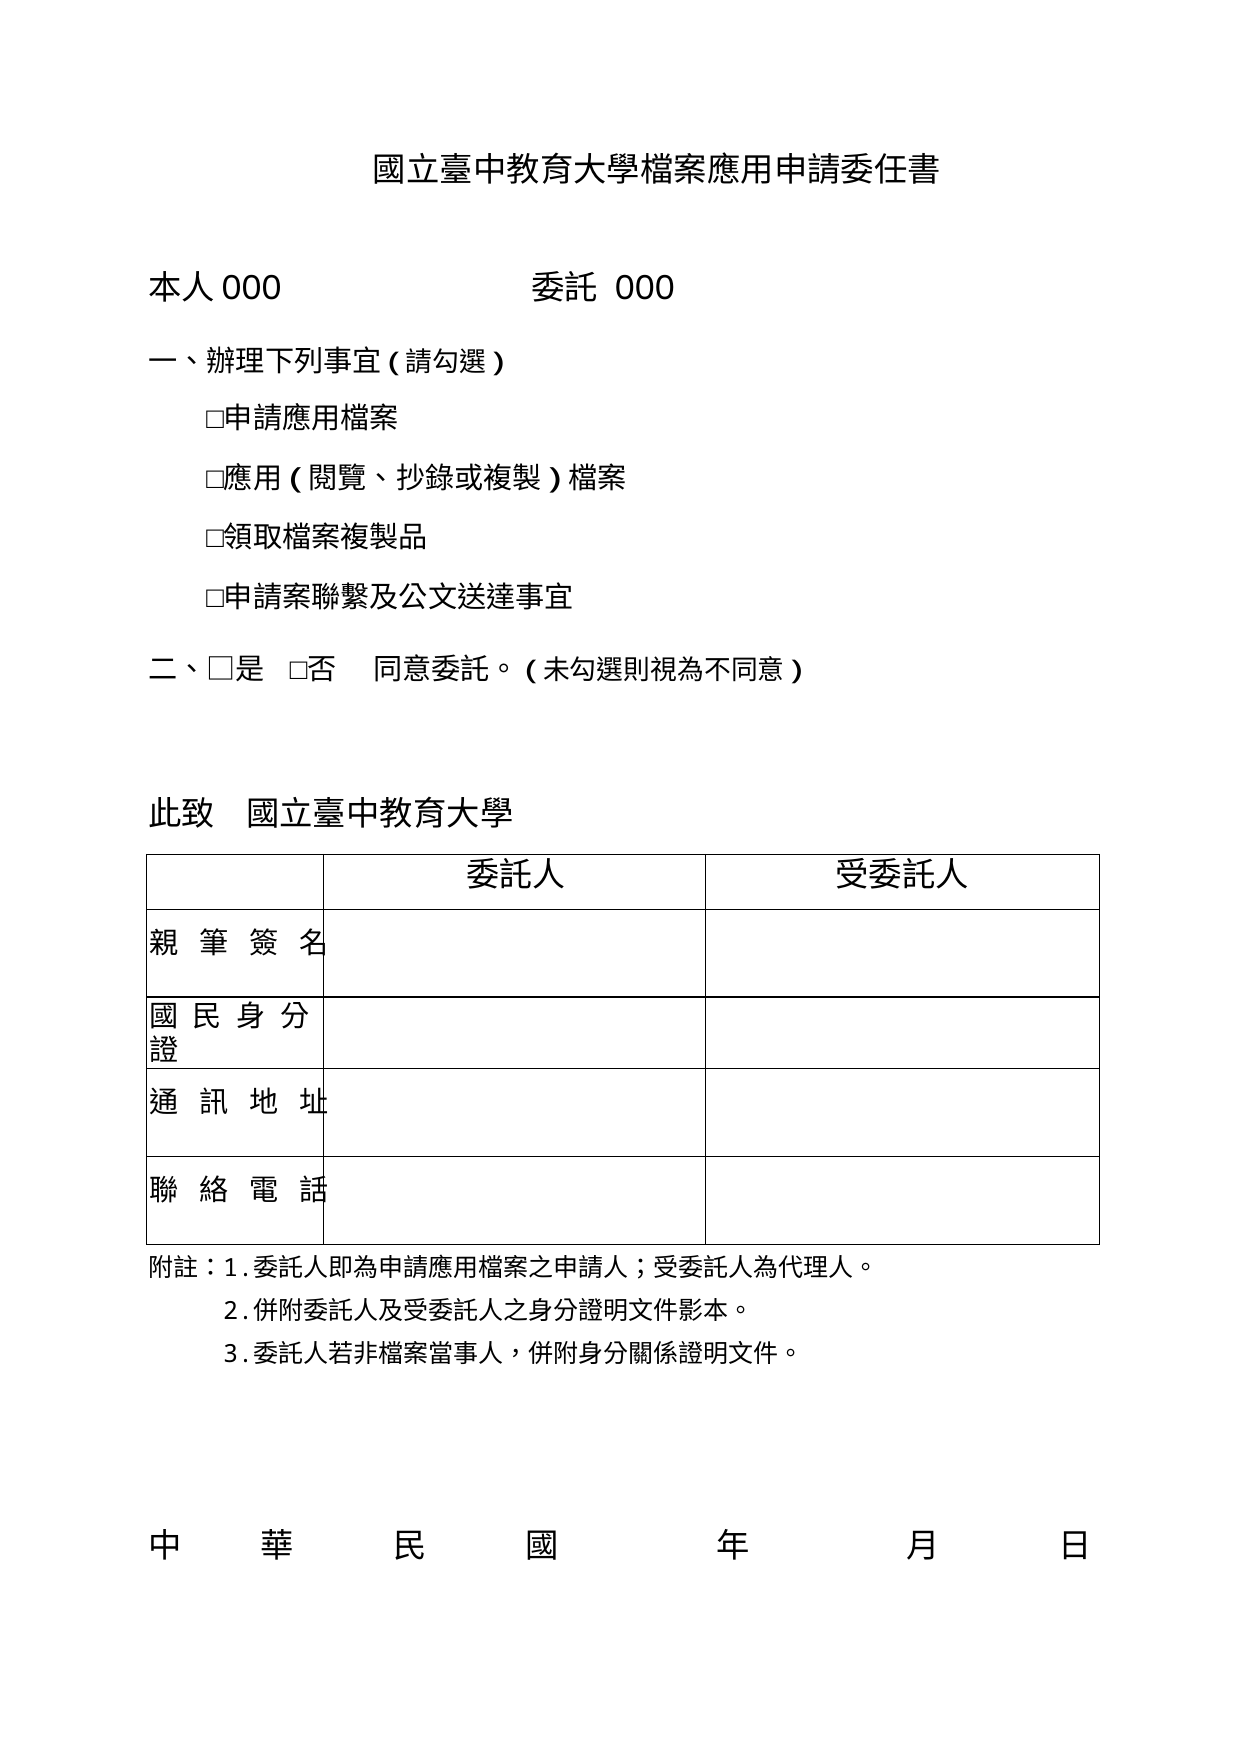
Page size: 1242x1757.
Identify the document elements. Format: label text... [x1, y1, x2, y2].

text □申請應用檔案 [206, 395, 1117, 437]
text □申請案聯繫及公文送達事宜 [206, 573, 1117, 616]
text 二、□是 □否 同意委託。(未勾選則視為不同意) [148, 646, 1117, 688]
text □應用(閱覽、抄錄或複製)檔案 [206, 454, 1117, 497]
table_cell [706, 998, 1099, 1068]
text 2.併附委託人及受委託人之身分證明文件影本。 [223, 1291, 1117, 1327]
text 3.委託人若非檔案當事人，併附身分關係證明文件。 [223, 1333, 1117, 1369]
table_header 受委託人 [706, 855, 1099, 909]
table_header [147, 855, 323, 909]
table_cell [706, 1157, 1099, 1244]
text 中 華 民 國 年 月 日 [148, 1522, 1117, 1567]
text 此致 國立臺中教育大學 [148, 787, 1117, 836]
table_cell [706, 910, 1099, 996]
table_cell 親 筆 簽 名 [147, 910, 323, 996]
text 本人OOO 委託 OOO [148, 261, 1117, 309]
text □領取檔案複製品 [206, 514, 1117, 556]
table_cell [324, 1069, 705, 1156]
table_header 委託人 [324, 855, 705, 909]
table_cell [324, 910, 705, 996]
text 一、辦理下列事宜(請勾選) [148, 337, 1117, 379]
text 國立臺中教育大學檔案應用申請委任書 [373, 144, 1117, 188]
table_cell 國 民 身 分 證 或 護 照 號 碼 [147, 998, 323, 1068]
table_cell 通 訊 地 址 [147, 1069, 323, 1156]
text 附註：1.委託人即為申請應用檔案之申請人；受委託人為代理人。 [148, 1247, 1117, 1284]
table_cell [324, 998, 705, 1068]
table_cell 聯 絡 電 話 [147, 1157, 323, 1244]
table_cell [706, 1069, 1099, 1156]
table_cell [324, 1157, 705, 1244]
